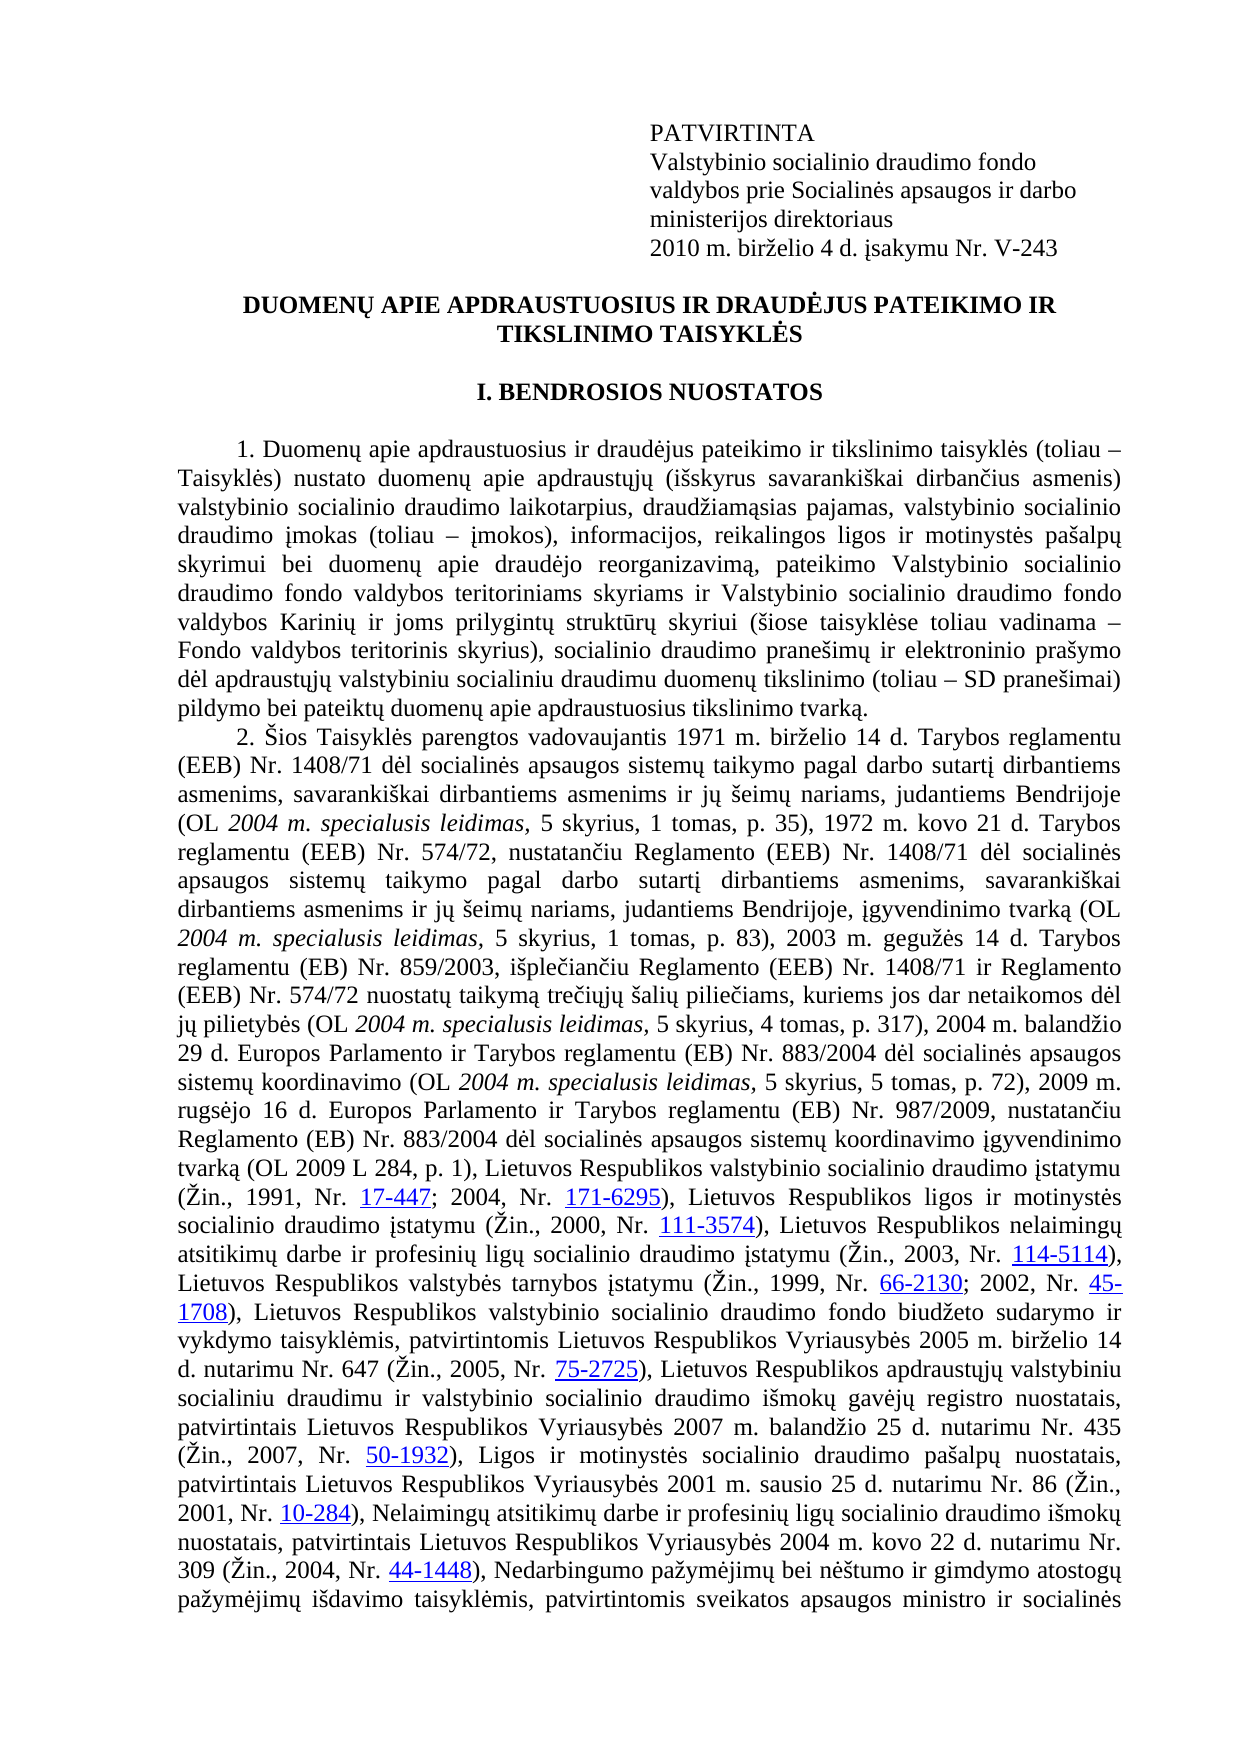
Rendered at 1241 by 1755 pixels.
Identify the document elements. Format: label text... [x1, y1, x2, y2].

text 2010 m. birželio 4 d. įsakymu Nr. V-243 [649, 233, 1122, 262]
text PATVIRTINTA [649, 118, 1122, 147]
text I. BENDROSIOS NUOSTATOS [177, 377, 1122, 406]
text Valstybinio socialinio draudimo fondo [649, 147, 1122, 176]
text DUOMENŲ APIE APDRAUSTUOSIUS IR DRAUDĖJUS PATEIKIMO IR TIKSLINIMO TAISYKLĖS [177, 291, 1122, 348]
text valdybos prie Socialinės apsaugos ir darbo [649, 176, 1122, 204]
text 1. Duomenų apie apdraustuosius ir draudėjus pateikimo ir tikslinimo taisyklės (toliau – Taisyklės) nustato duomenų apie apdraustųjų (išskyrus savarankiškai dirbančius asmenis) valstybinio socialinio draudimo laikotarpius, draudžiamąsias pajamas, valstybinio socialinio draudimo įmokas (toliau – įmokos), informacijos, reikalingos ligos ir motinystės pašalpų skyrimui bei duomenų apie draudėjo reorganizavimą, pateikimo Valstybinio socialinio draudimo fondo valdybos teritoriniams skyriams ir Valstybinio socialinio draudimo fondo valdybos Karinių ir joms prilygintų struktūrų skyriui (šiose taisyklėse toliau vadinama – Fondo valdybos teritorinis skyrius), socialinio draudimo pranešimų ir elektroninio prašymo dėl apdraustųjų valstybiniu socialiniu draudimu duomenų tikslinimo (toliau – SD pranešimai) pildymo bei pateiktų duomenų apie apdraustuosius tikslinimo tvarką. [177, 434, 1122, 722]
text ministerijos direktoriaus [649, 204, 1122, 233]
text 2. Šios Taisyklės parengtos vadovaujantis 1971 m. birželio 14 d. Tarybos reglamentu (EEB) Nr. 1408/71 dėl socialinės apsaugos sistemų taikymo pagal darbo sutartį dirbantiems asmenims, savarankiškai dirbantiems asmenims ir jų šeimų nariams, judantiems Bendrijoje (OL 2004 m. specialusis leidimas, 5 skyrius, 1 tomas, p. 35), 1972 m. kovo 21 d. Tarybos reglamentu (EEB) Nr. 574/72, nustatančiu Reglamento (EEB) Nr. 1408/71 dėl socialinės apsaugos sistemų taikymo pagal darbo sutartį dirbantiems asmenims, savarankiškai dirbantiems asmenims ir jų šeimų nariams, judantiems Bendrijoje, įgyvendinimo tvarką (OL 2004 m. specialusis leidimas, 5 skyrius, 1 tomas, p. 83), 2003 m. gegužės 14 d. Tarybos reglamentu (EB) Nr. 859/2003, išplečiančiu Reglamento (EEB) Nr. 1408/71 ir Reglamento (EEB) Nr. 574/72 nuostatų taikymą trečiųjų šalių piliečiams, kuriems jos dar netaikomos dėl jų pilietybės (OL 2004 m. specialusis leidimas, 5 skyrius, 4 tomas, p. 317), 2004 m. balandžio 29 d. Europos Parlamento ir Tarybos reglamentu (EB) Nr. 883/2004 dėl socialinės apsaugos sistemų koordinavimo (OL 2004 m. specialusis leidimas, 5 skyrius, 5 tomas, p. 72), 2009 m. rugsėjo 16 d. Europos Parlamento ir Tarybos reglamentu (EB) Nr. 987/2009, nustatančiu Reglamento (EB) Nr. 883/2004 dėl socialinės apsaugos sistemų koordinavimo įgyvendinimo tvarką (OL 2009 L 284, p. 1), Lietuvos Respublikos valstybinio socialinio draudimo įstatymu (Žin., 1991, Nr. 17-447; 2004, Nr. 171-6295), Lietuvos Respublikos ligos ir motinystės socialinio draudimo įstatymu (Žin., 2000, Nr. 111-3574), Lietuvos Respublikos nelaimingų atsitikimų darbe ir profesinių ligų socialinio draudimo įstatymu (Žin., 2003, Nr. 114-5114), Lietuvos Respublikos valstybės tarnybos įstatymu (Žin., 1999, Nr. 66-2130; 2002, Nr. 45-1708), Lietuvos Respublikos valstybinio socialinio draudimo fondo biudžeto sudarymo ir vykdymo taisyklėmis, patvirtintomis Lietuvos Respublikos Vyriausybės 2005 m. birželio 14 d. nutarimu Nr. 647 (Žin., 2005, Nr. 75-2725), Lietuvos Respublikos apdraustųjų valstybiniu socialiniu draudimu ir valstybinio socialinio draudimo išmokų gavėjų registro nuostatais, patvirtintais Lietuvos Respublikos Vyriausybės 2007 m. balandžio 25 d. nutarimu Nr. 435 (Žin., 2007, Nr. 50-1932), Ligos ir motinystės socialinio draudimo pašalpų nuostatais, patvirtintais Lietuvos Respublikos Vyriausybės 2001 m. sausio 25 d. nutarimu Nr. 86 (Žin., 2001, Nr. 10-284), Nelaimingų atsitikimų darbe ir profesinių ligų socialinio draudimo išmokų nuostatais, patvirtintais Lietuvos Respublikos Vyriausybės 2004 m. kovo 22 d. nutarimu Nr. 309 (Žin., 2004, Nr. 44-1448), Nedarbingumo pažymėjimų bei nėštumo ir gimdymo atostogų pažymėjimų išdavimo taisyklėmis, patvirtintomis sveikatos apsaugos ministro ir socialinės [177, 722, 1122, 1613]
